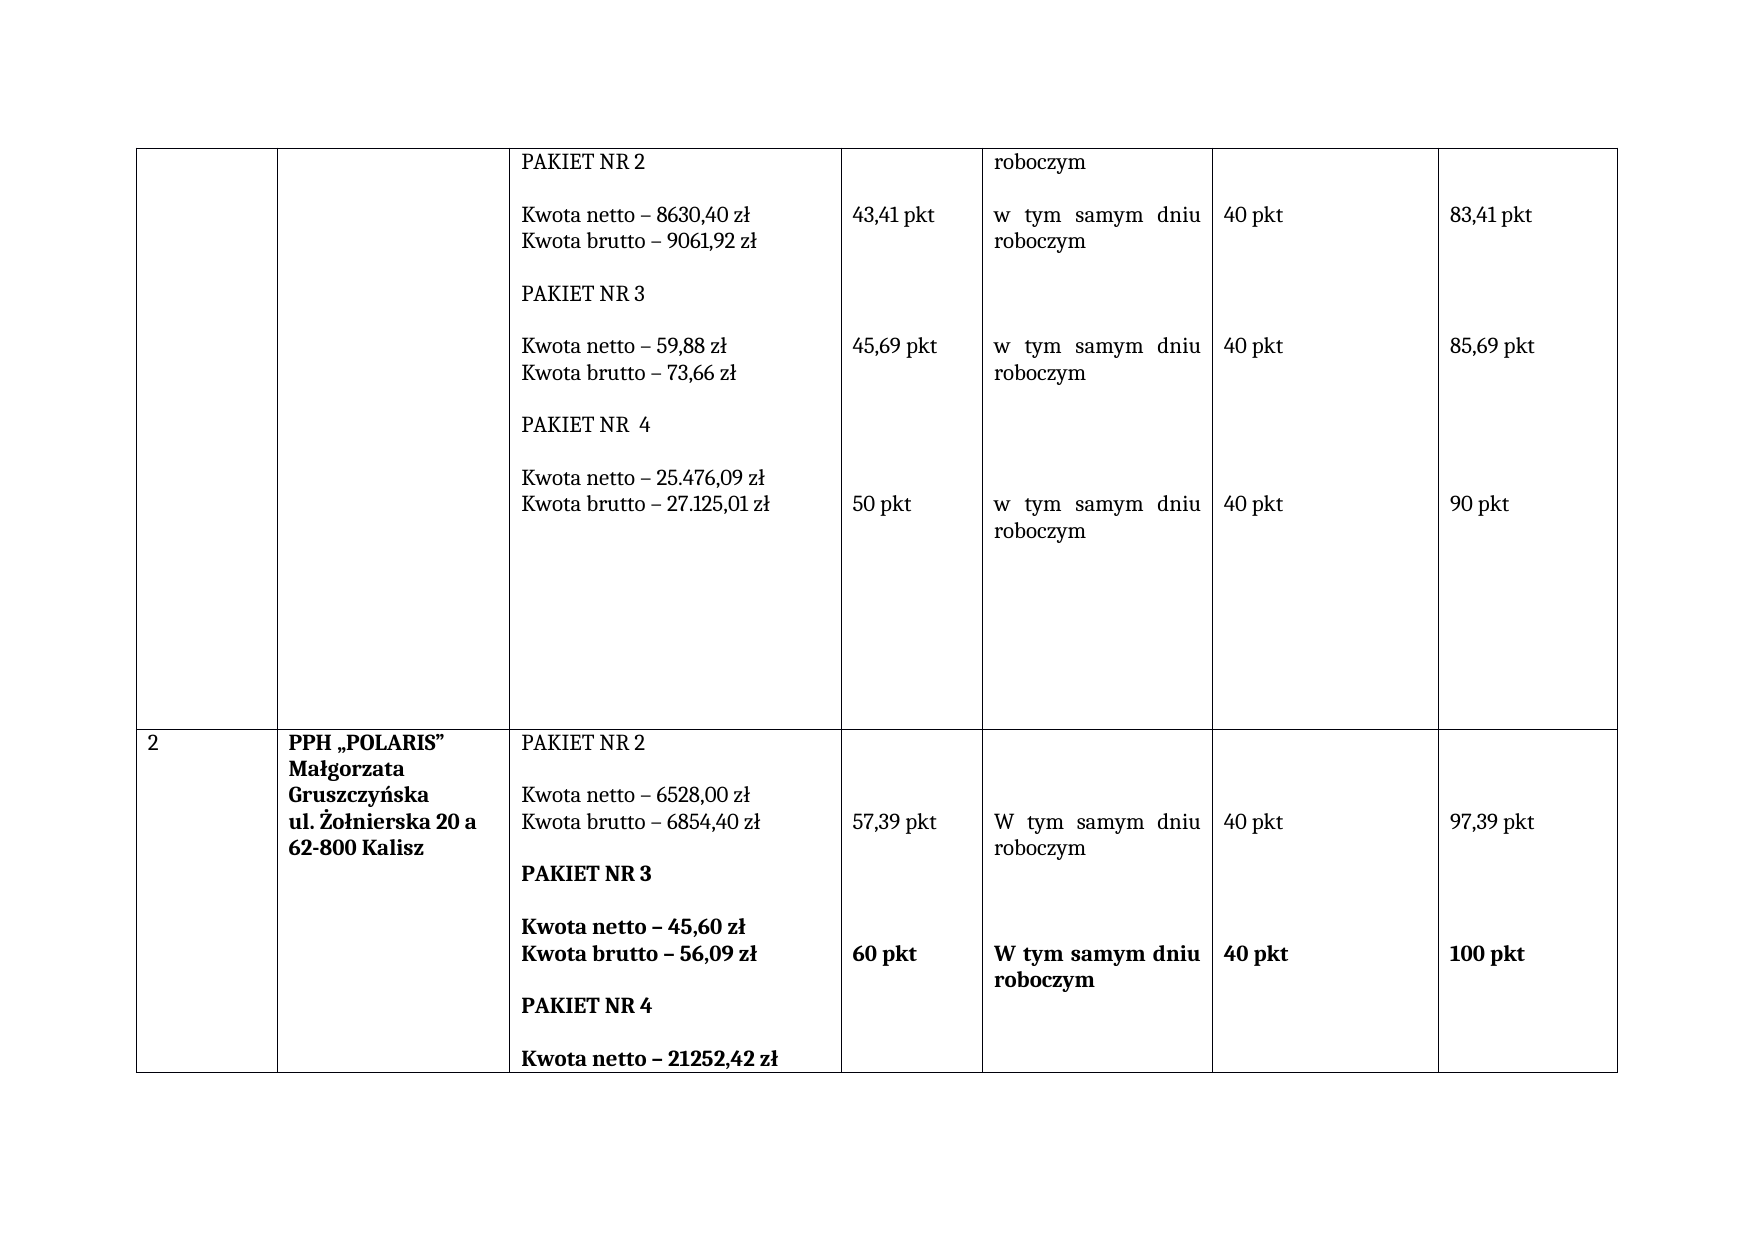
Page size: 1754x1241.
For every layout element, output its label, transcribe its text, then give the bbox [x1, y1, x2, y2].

table_cell roboczym w tym samym dniu roboczym w tym samym dniu roboczym w tym samym dniu roboczym [983, 149, 1212, 728]
table_cell 43,41 pkt 45,69 pkt 50 pkt [842, 149, 982, 728]
table_cell 57,39 pkt 60 pkt [842, 730, 982, 1072]
table_cell 2 [137, 730, 277, 1072]
table_cell PAKIET NR 2 Kwota netto – 8630,40 zł Kwota brutto – 9061,92 zł PAKIET NR 3 Kwota netto – 59,88 zł Kwota brutto – 73,66 zł PAKIET NR 4 Kwota netto – 25.476,09 zł Kwota brutto – 27.125,01 zł [510, 149, 841, 728]
table_cell 40 pkt 40 pkt 40 pkt [1213, 149, 1438, 728]
table_cell W tym samym dniu roboczym W tym samym dniu roboczym [983, 730, 1212, 1072]
table_cell PPH „POLARIS” Małgorzata Gruszczyńska ul. Żołnierska 20 a 62-800 Kalisz [278, 730, 509, 1072]
table_cell 97,39 pkt 100 pkt [1439, 730, 1617, 1072]
table_cell 83,41 pkt 85,69 pkt 90 pkt [1439, 149, 1617, 728]
table_cell [278, 149, 509, 728]
table_cell PAKIET NR 2 Kwota netto – 6528,00 zł Kwota brutto – 6854,40 zł PAKIET NR 3 Kwota netto – 45,60 zł Kwota brutto – 56,09 zł PAKIET NR 4 Kwota netto – 21252,42 zł [510, 730, 841, 1072]
table_cell [137, 149, 277, 728]
table_cell 40 pkt 40 pkt [1213, 730, 1438, 1072]
